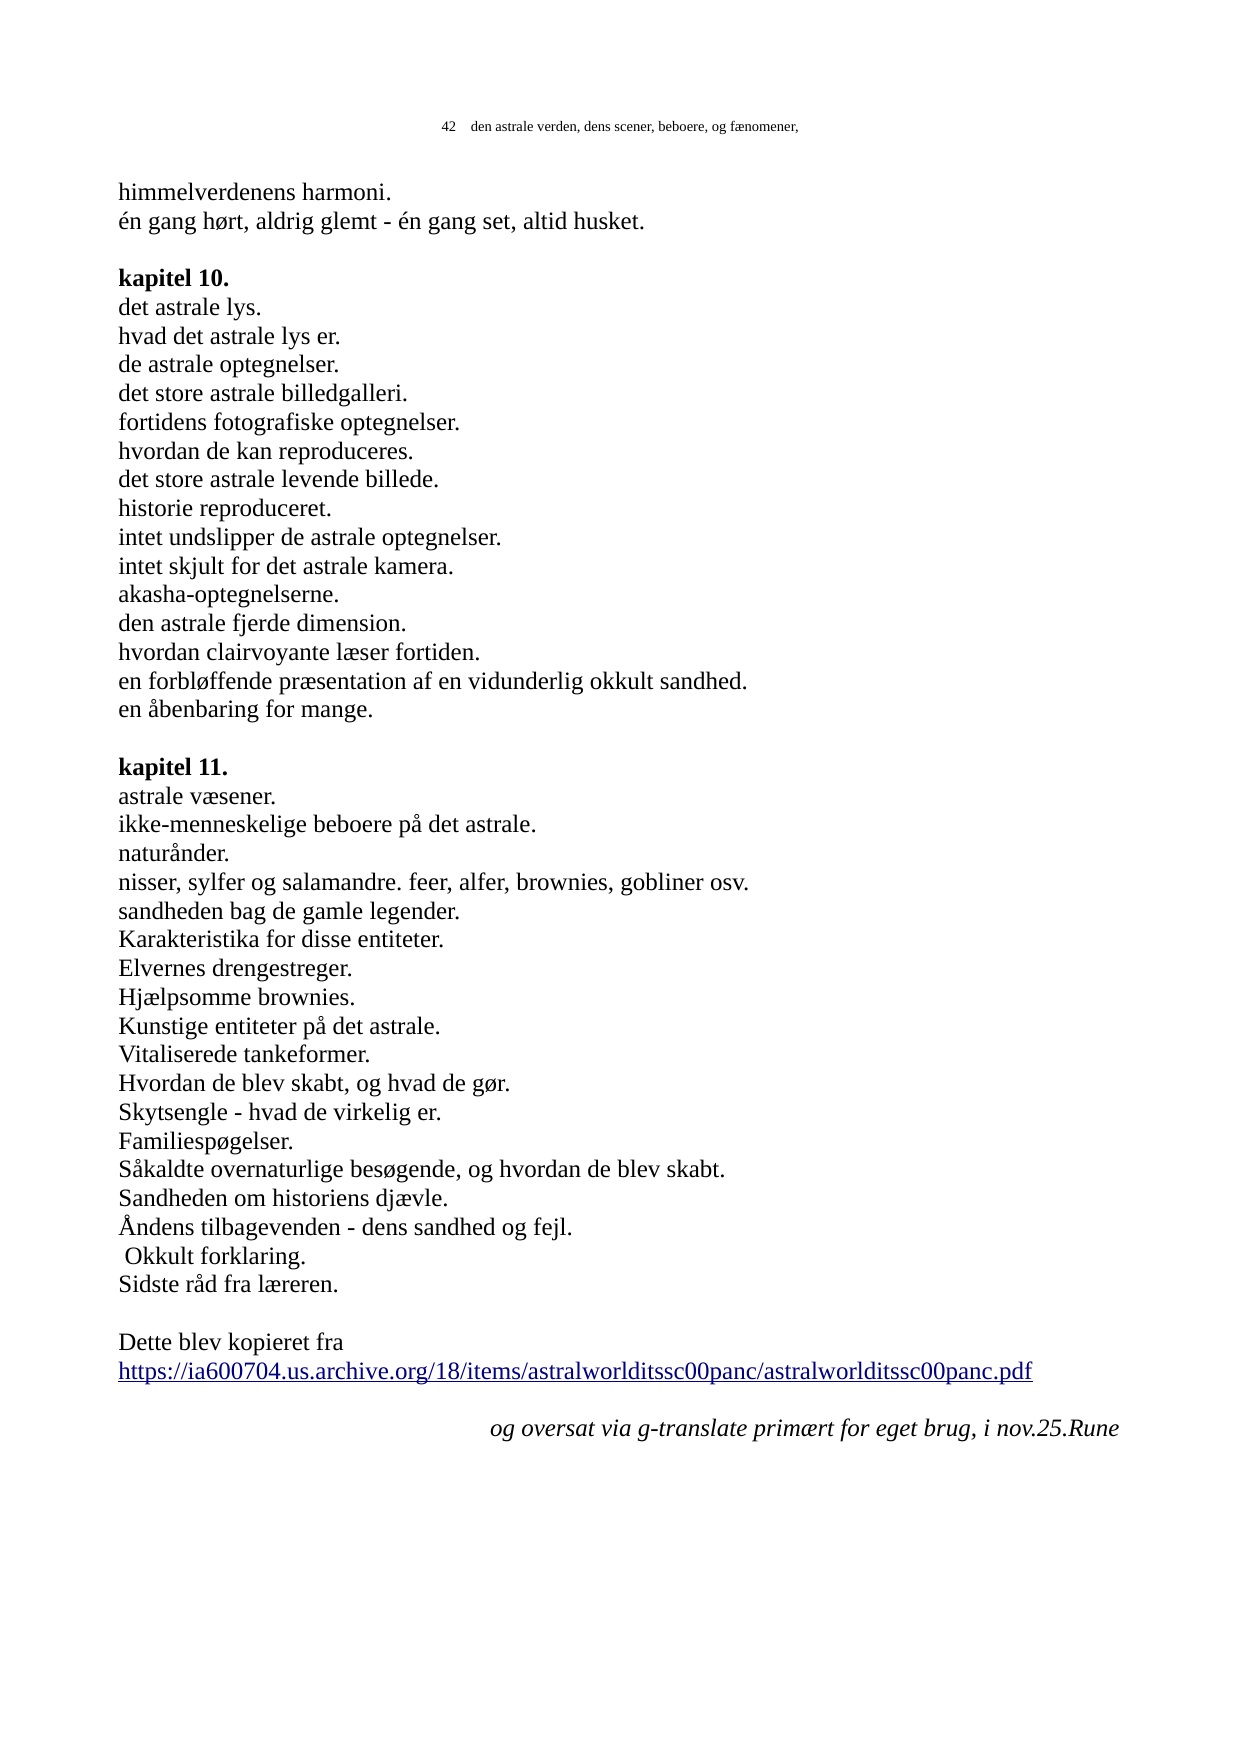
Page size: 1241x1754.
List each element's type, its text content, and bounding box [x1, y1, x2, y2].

text Skytsengle - hvad de virkelig er. [118, 1097, 1122, 1126]
text Okkult forklaring. [118, 1241, 1122, 1269]
text astrale væsener. [118, 781, 1122, 809]
text en åbenbaring for mange. [118, 694, 1122, 723]
text Elvernes drengestreger. [118, 953, 1122, 982]
text ikke-menneskelige beboere på det astrale. [118, 809, 1122, 838]
text naturånder. [118, 838, 1122, 867]
text fortidens fotografiske optegnelser. [118, 407, 1122, 436]
text Karakteristika for disse entiteter. [118, 924, 1122, 953]
text hvordan clairvoyante læser fortiden. [118, 637, 1122, 666]
text nisser, sylfer og salamandre. feer, alfer, brownies, gobliner osv. [118, 867, 1122, 896]
text sandheden bag de gamle legender. [118, 896, 1122, 924]
text hvad det astrale lys er. [118, 321, 1122, 349]
text én gang hørt, aldrig glemt - én gang set, altid husket. [118, 206, 1122, 234]
text https://ia600704.us.archive.org/18/items/astralworlditssc00panc/astralworlditssc00panc.pdf [118, 1356, 1122, 1384]
text himmelverdenens harmoni. [118, 177, 1122, 206]
text hvordan de kan reproduceres. [118, 436, 1122, 464]
text Såkaldte overnaturlige besøgende, og hvordan de blev skabt. [118, 1154, 1122, 1183]
text Familiespøgelser. [118, 1126, 1122, 1154]
text Åndens tilbagevenden - dens sandhed og fejl. [118, 1212, 1122, 1241]
text det store astrale levende billede. [118, 464, 1122, 493]
text kapitel 11. [118, 752, 1122, 781]
text intet undslipper de astrale optegnelser. [118, 522, 1122, 551]
text Sidste råd fra læreren. [118, 1269, 1122, 1298]
text akasha-optegnelserne. [118, 579, 1122, 608]
text Vitaliserede tankeformer. [118, 1039, 1122, 1068]
text Hjælpsomme brownies. [118, 982, 1122, 1011]
text det store astrale billedgalleri. [118, 378, 1122, 407]
text den astrale fjerde dimension. [118, 608, 1122, 637]
text de astrale optegnelser. [118, 349, 1122, 378]
text Hvordan de blev skabt, og hvad de gør. [118, 1068, 1122, 1097]
text kapitel 10. [118, 263, 1122, 292]
text intet skjult for det astrale kamera. [118, 551, 1122, 579]
text det astrale lys. [118, 292, 1122, 321]
text Kunstige entiteter på det astrale. [118, 1011, 1122, 1039]
text en forbløffende præsentation af en vidunderlig okkult sandhed. [118, 666, 1122, 694]
text historie reproduceret. [118, 493, 1122, 522]
text Dette blev kopieret fra [118, 1327, 1122, 1356]
text og oversat via g-translate primært for eget brug, i nov.25.Rune [118, 1413, 1122, 1442]
text Sandheden om historiens djævle. [118, 1183, 1122, 1212]
